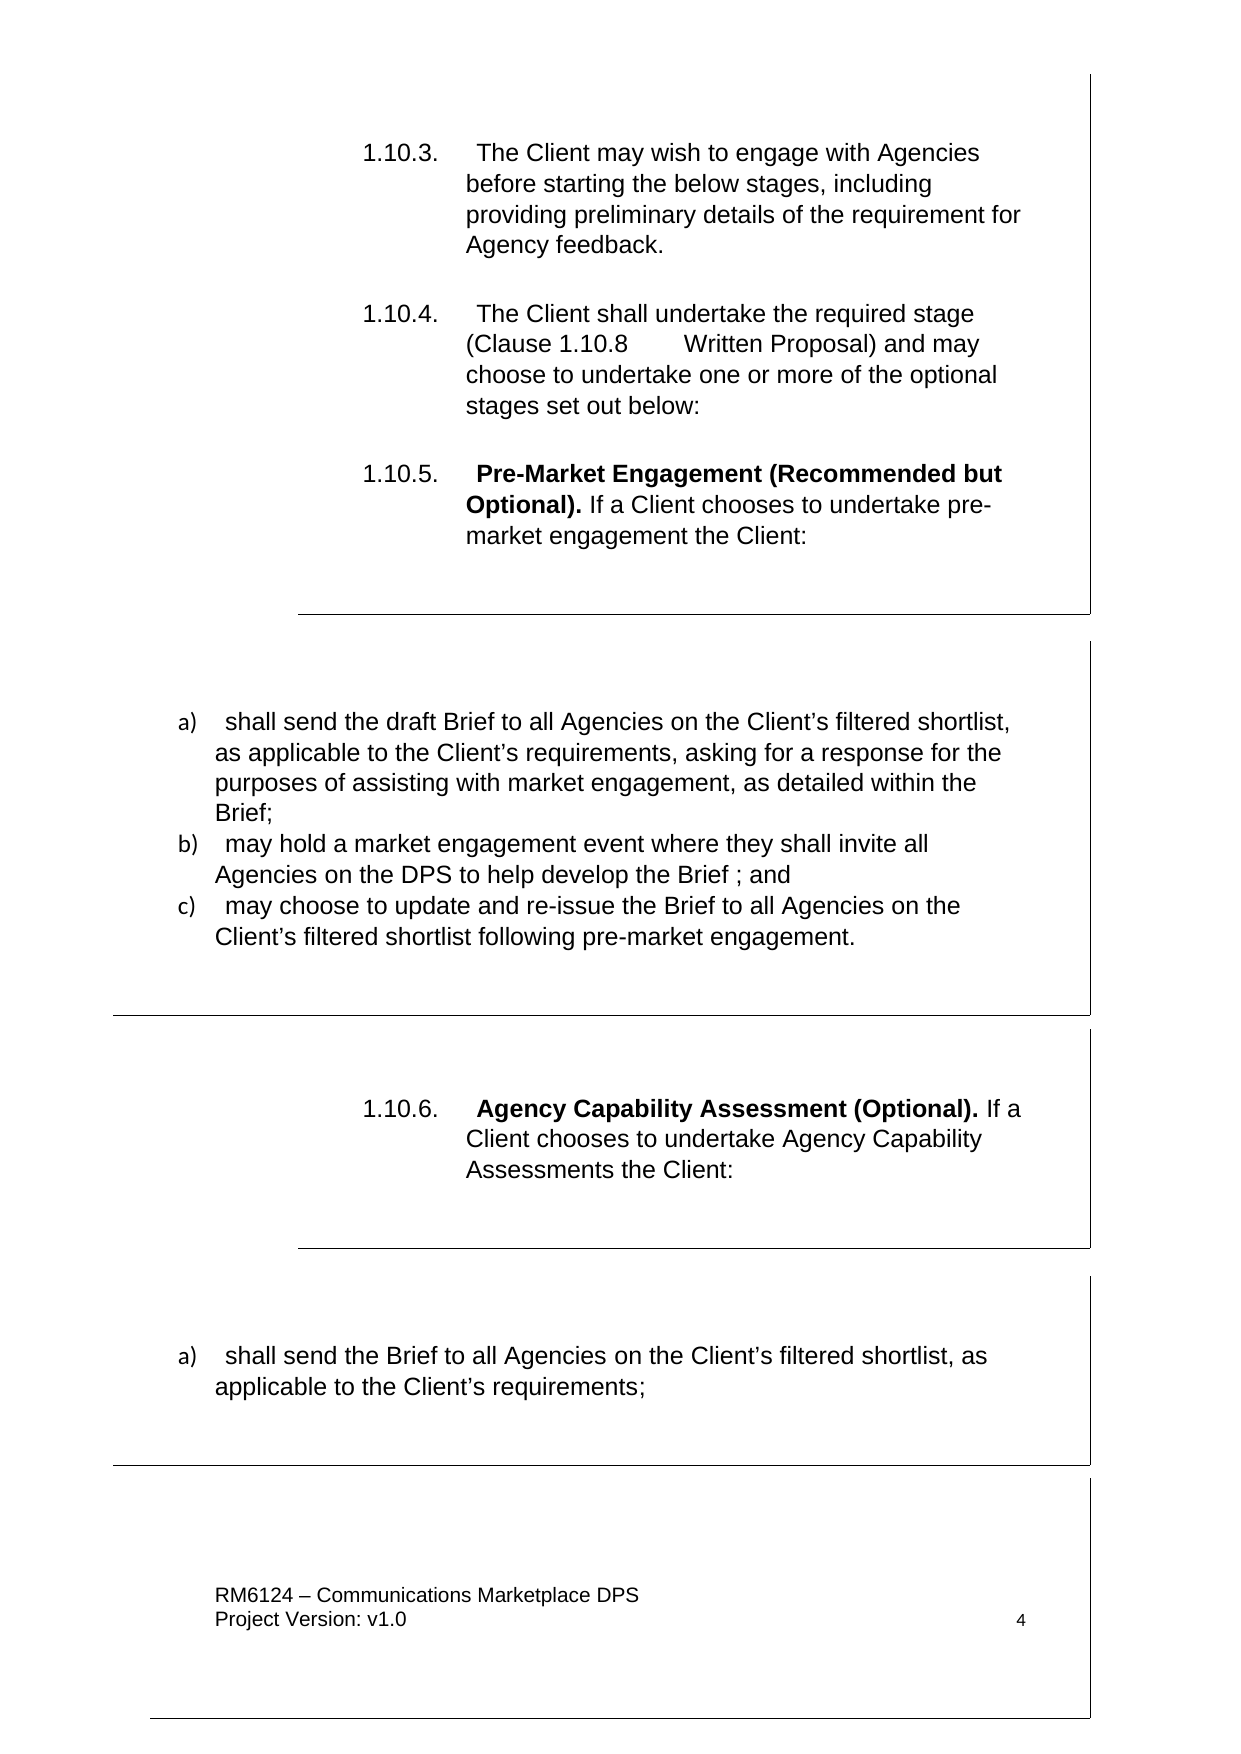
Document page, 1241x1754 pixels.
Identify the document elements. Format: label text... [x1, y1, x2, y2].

list may hold a market engagement event where they shall invite all Agencies on the DPS to help develop the Brief ; and [113, 763, 1090, 825]
list may choose to update and re-issue the Brief to all Agencies on the Client’s filtered shortlist following pre-market engagement. [113, 825, 1090, 1015]
list shall send the Brief to all Agencies on the Client’s filtered shortlist, as applicable to the Client’s requirements; [113, 1276, 1090, 1465]
list The Client shall undertake the required stage (Clause 1.10.8 Written Proposal) and may choose to undertake one or more of the optional stages set out below: [298, 234, 1090, 394]
list Agency Capability Assessment (Optional). If a Client chooses to undertake Agency Capability Assessments the Client: [298, 1029, 1090, 1248]
list Pre-Market Engagement (Recommended but Optional). If a Client chooses to undertake pre-market engagement the Client: [298, 394, 1090, 614]
list shall send the draft Brief to all Agencies on the Client’s filtered shortlist, as applicable to the Client’s requirements, asking for a response for the purposes of assisting with market engagement, as detailed within the Brief; [113, 641, 1090, 763]
list The Client may wish to engage with Agencies before starting the below stages, including providing preliminary details of the requirement for Agency feedback. [298, 74, 1090, 234]
